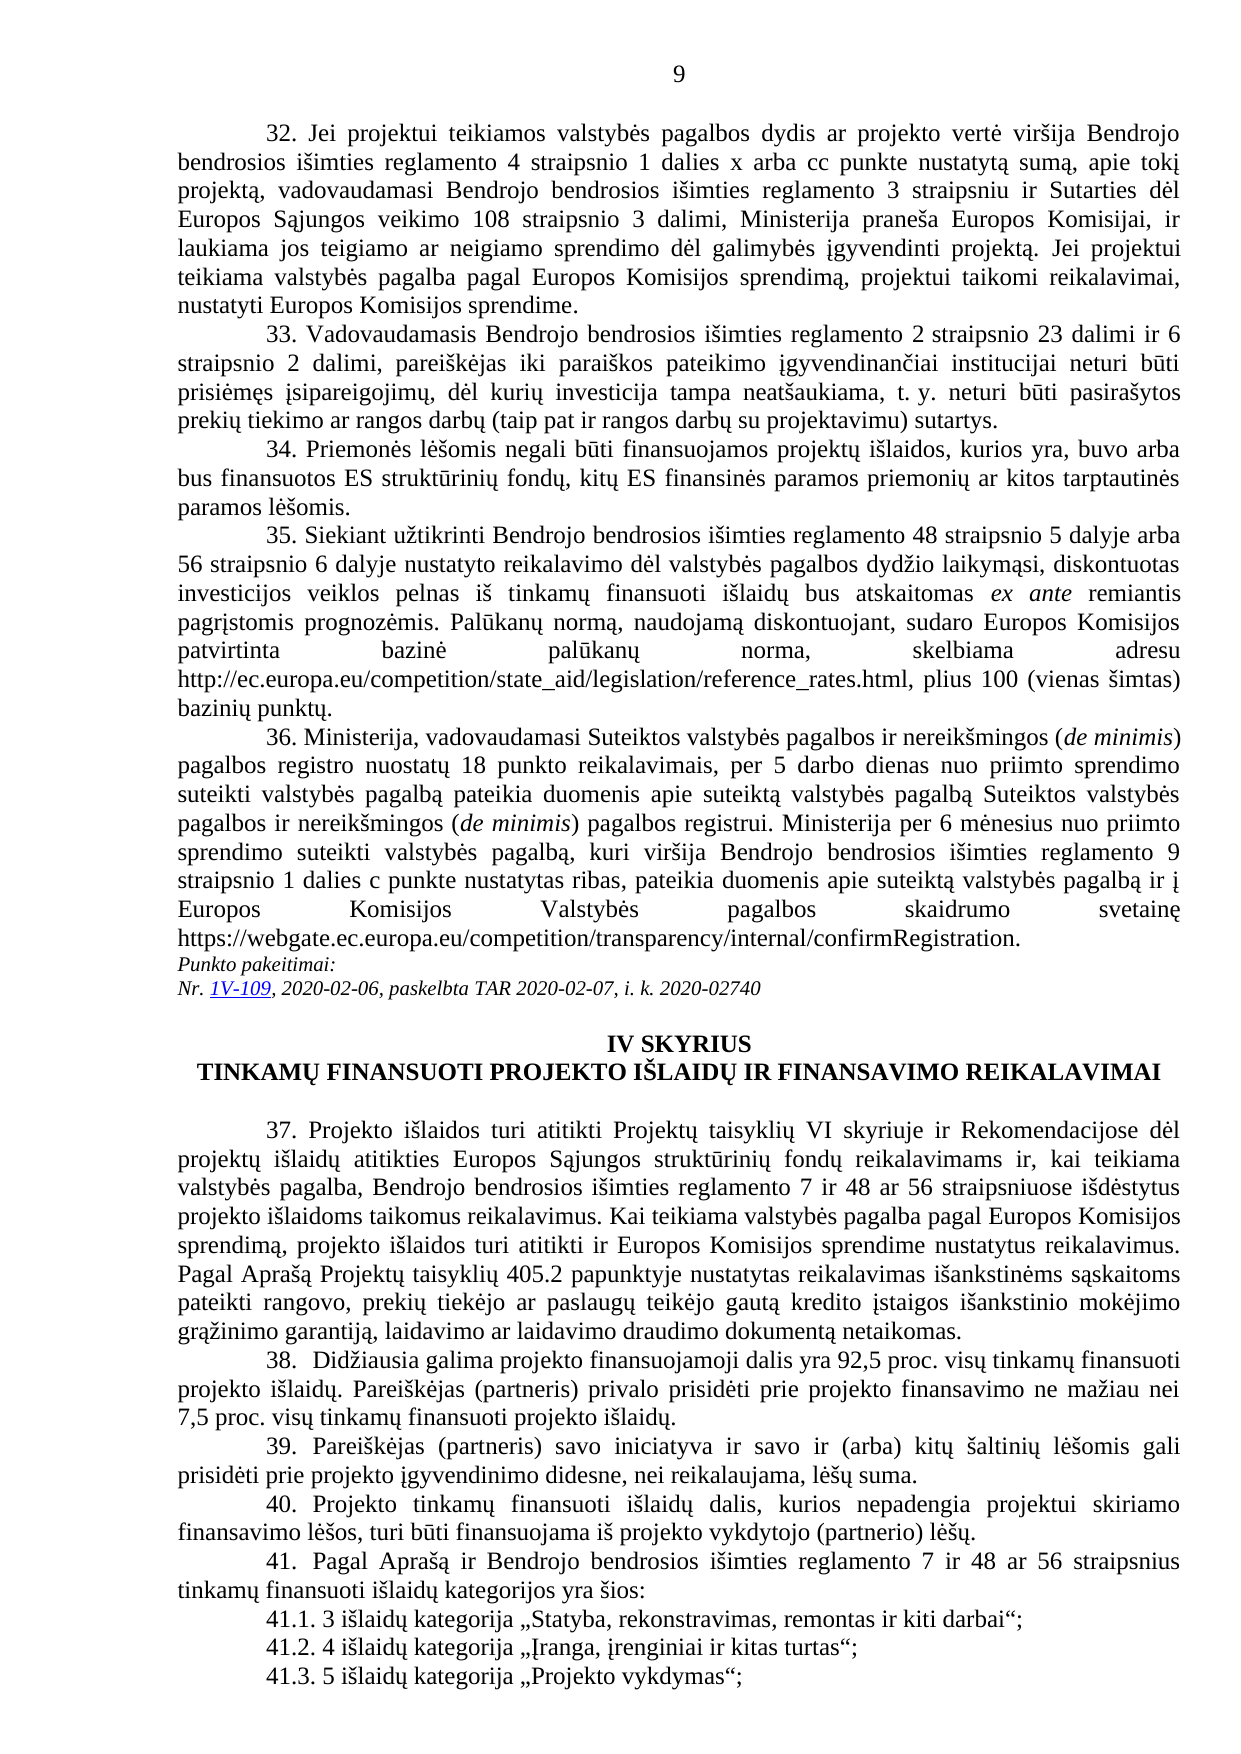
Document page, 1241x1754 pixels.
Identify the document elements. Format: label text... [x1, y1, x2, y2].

text 32. Jei projektui teikiamos valstybės pagalbos dydis ar projekto vertė viršija Bendrojo bendrosios išimties reglamento 4 straipsnio 1 dalies x arba cc punkte nustatytą sumą, apie tokį projektą, vadovaudamasi Bendrojo bendrosios išimties reglamento 3 straipsniu ir Sutarties dėl Europos Sąjungos veikimo 108 straipsnio 3 dalimi, Ministerija praneša Europos Komisijai, ir laukiama jos teigiamo ar neigiamo sprendimo dėl galimybės įgyvendinti projektą. Jei projektui teikiama valstybės pagalba pagal Europos Komisijos sprendimą, projektui taikomi reikalavimai, nustatyti Europos Komisijos sprendime. [177, 118, 1181, 319]
text 41.2. 4 išlaidų kategorija „Įranga, įrenginiai ir kitas turtas“; [177, 1632, 1181, 1661]
text IV SKYRIUS [177, 1029, 1181, 1057]
text Nr. 1V-109, 2020-02-06, paskelbta TAR 2020-02-07, i. k. 2020-02740 [177, 976, 1181, 1000]
text 33. Vadovaudamasis Bendrojo bendrosios išimties reglamento 2 straipsnio 23 dalimi ir 6 straipsnio 2 dalimi, pareiškėjas iki paraiškos pateikimo įgyvendinančiai institucijai neturi būti prisiėmęs įsipareigojimų, dėl kurių investicija tampa neatšaukiama, t. y. neturi būti pasirašytos prekių tiekimo ar rangos darbų (taip pat ir rangos darbų su projektavimu) sutartys. [177, 319, 1181, 434]
text 34. Priemonės lėšomis negali būti finansuojamos projektų išlaidos, kurios yra, buvo arba bus finansuotos ES struktūrinių fondų, kitų ES finansinės paramos priemonių ar kitos tarptautinės paramos lėšomis. [177, 434, 1181, 521]
text 35. Siekiant užtikrinti Bendrojo bendrosios išimties reglamento 48 straipsnio 5 dalyje arba 56 straipsnio 6 dalyje nustatyto reikalavimo dėl valstybės pagalbos dydžio laikymąsi, diskontuotas investicijos veiklos pelnas iš tinkamų finansuoti išlaidų bus atskaitomas ex ante remiantis pagrįstomis prognozėmis. Palūkanų normą, naudojamą diskontuojant, sudaro Europos Komisijos patvirtinta bazinė palūkanų norma, skelbiama adresu http://ec.europa.eu/competition/state_aid/legislation/reference_rates.html, plius 100 (vienas šimtas) bazinių punktų. [177, 521, 1181, 722]
text 39. Pareiškėjas (partneris) savo iniciatyva ir savo ir (arba) kitų šaltinių lėšomis gali prisidėti prie projekto įgyvendinimo didesne, nei reikalaujama, lėšų suma. [177, 1431, 1181, 1489]
text 38. Didžiausia galima projekto finansuojamoji dalis yra 92,5 proc. visų tinkamų finansuoti projekto išlaidų. Pareiškėjas (partneris) privalo prisidėti prie projekto finansavimo ne mažiau nei 7,5 proc. visų tinkamų finansuoti projekto išlaidų. [177, 1345, 1181, 1431]
text 41.1. 3 išlaidų kategorija „Statyba, rekonstravimas, remontas ir kiti darbai“; [177, 1604, 1181, 1632]
text TINKAMŲ FINANSUOTI PROJEKTO IŠLAIDŲ IR FINANSAVIMO REIKALAVIMAI [177, 1057, 1181, 1086]
text 41. Pagal Aprašą ir Bendrojo bendrosios išimties reglamento 7 ir 48 ar 56 straipsnius tinkamų finansuoti išlaidų kategorijos yra šios: [177, 1546, 1181, 1604]
text 36. Ministerija, vadovaudamasi Suteiktos valstybės pagalbos ir nereikšmingos (de minimis) pagalbos registro nuostatų 18 punkto reikalavimais, per 5 darbo dienas nuo priimto sprendimo suteikti valstybės pagalbą pateikia duomenis apie suteiktą valstybės pagalbą Suteiktos valstybės pagalbos ir nereikšmingos (de minimis) pagalbos registrui. Ministerija per 6 mėnesius nuo priimto sprendimo suteikti valstybės pagalbą, kuri viršija Bendrojo bendrosios išimties reglamento 9 straipsnio 1 dalies c punkte nustatytas ribas, pateikia duomenis apie suteiktą valstybės pagalbą ir į Europos Komisijos Valstybės pagalbos skaidrumo svetainę https://webgate.ec.europa.eu/competition/transparency/internal/confirmRegistration. [177, 722, 1181, 952]
text 40. Projekto tinkamų finansuoti išlaidų dalis, kurios nepadengia projektui skiriamo finansavimo lėšos, turi būti finansuojama iš projekto vykdytojo (partnerio) lėšų. [177, 1489, 1181, 1546]
text 41.3. 5 išlaidų kategorija „Projekto vykdymas“; [177, 1661, 1181, 1690]
text 37. Projekto išlaidos turi atitikti Projektų taisyklių VI skyriuje ir Rekomendacijose dėl projektų išlaidų atitikties Europos Sąjungos struktūrinių fondų reikalavimams ir, kai teikiama valstybės pagalba, Bendrojo bendrosios išimties reglamento 7 ir 48 ar 56 straipsniuose išdėstytus projekto išlaidoms taikomus reikalavimus. Kai teikiama valstybės pagalba pagal Europos Komisijos sprendimą, projekto išlaidos turi atitikti ir Europos Komisijos sprendime nustatytus reikalavimus. Pagal Aprašą Projektų taisyklių 405.2 papunktyje nustatytas reikalavimas išankstinėms sąskaitoms pateikti rangovo, prekių tiekėjo ar paslaugų teikėjo gautą kredito įstaigos išankstinio mokėjimo grąžinimo garantiją, laidavimo ar laidavimo draudimo dokumentą netaikomas. [177, 1115, 1181, 1345]
text Punkto pakeitimai: [177, 952, 1181, 976]
